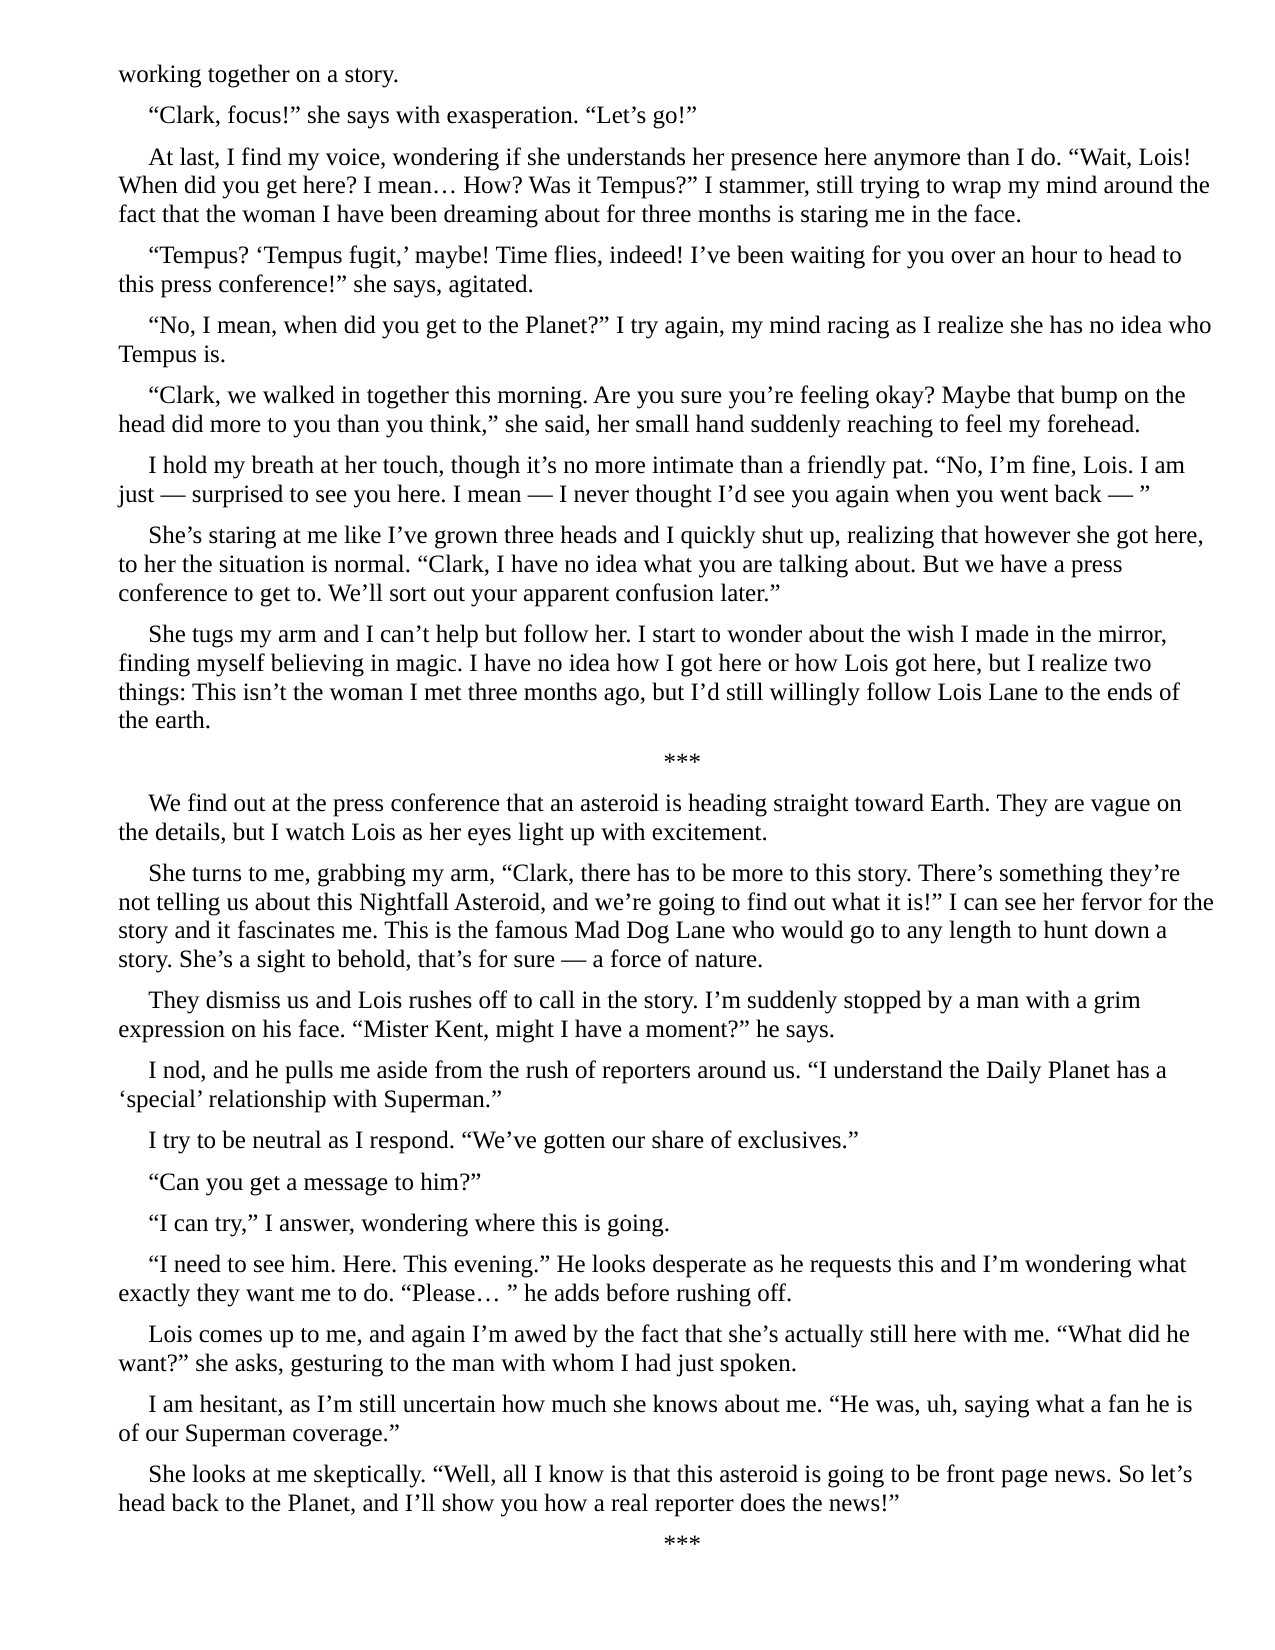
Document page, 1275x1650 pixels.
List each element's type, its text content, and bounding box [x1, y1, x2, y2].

text I nod, and he pulls me aside from the rush of reporters around us. “I understand the Daily Planet has a ‘special’ relationship with Superman.” [118, 1055, 1216, 1113]
text She looks at me skeptically. “Well, all I know is that this asteroid is going to be front page news. So let’s head back to the Planet, and I’ll show you how a real reporter does the news!” [118, 1459, 1216, 1517]
text She’s staring at me like I’ve grown three heads and I quickly shut up, realizing that however she got here, to her the situation is normal. “Clark, I have no idea what you are talking about. But we have a press conference to get to. We’ll sort out your apparent confusion later.” [118, 520, 1216, 607]
text At last, I find my voice, wondering if she understands her presence here anymore than I do. “Wait, Lois! When did you get here? I mean… How? Was it Tempus?” I stammer, still trying to wrap my mind around the fact that the woman I have been dreaming about for three months is staring me in the face. [118, 142, 1216, 228]
text We find out at the press conference that an asteroid is heading straight toward Earth. They are vague on the details, but I watch Lois as her eyes light up with excitement. [118, 788, 1216, 845]
text “Tempus? ‘Tempus fugit,’ maybe! Time flies, indeed! I’ve been waiting for you over an hour to head to this press conference!” she says, agitated. [118, 240, 1216, 298]
text I am hesitant, as I’m still uncertain how much she knows about me. “He was, uh, saying what a fan he is of our Superman coverage.” [118, 1389, 1216, 1447]
text Lois comes up to me, and again I’m awed by the fact that she’s actually still here with me. “What did he want?” she asks, gesturing to the man with whom I had just spoken. [118, 1319, 1216, 1377]
text She turns to me, grabbing my arm, “Clark, there has to be more to this story. There’s something they’re not telling us about this Nightfall Asteroid, and we’re going to find out what it is!” I can see her fervor for the story and it fascinates me. This is the famous Mad Dog Lane who would go to any length to hunt down a story. She’s a sight to behold, that’s for sure — a force of nature. [118, 858, 1216, 973]
text working together on a story. [118, 59, 1216, 88]
text “I can try,” I answer, wondering where this is going. [118, 1208, 1216, 1237]
text “Clark, focus!” she says with exasperation. “Let’s go!” [118, 100, 1216, 129]
text They dismiss us and Lois rushes off to call in the story. I’m suddenly stopped by a man with a grim expression on his face. “Mister Kent, might I have a moment?” he says. [118, 985, 1216, 1043]
text “Can you get a message to him?” [118, 1167, 1216, 1195]
text “Clark, we walked in together this morning. Are you sure you’re feeling okay? Maybe that bump on the head did more to you than you think,” she said, her small hand suddenly reaching to feel my forehead. [118, 380, 1216, 438]
text *** [118, 1529, 1216, 1558]
text She tugs my arm and I can’t help but follow her. I start to wonder about the wish I made in the mirror, finding myself believing in magic. I have no idea how I got here or how Lois got here, but I realize two things: This isn’t the woman I met three months ago, but I’d still willingly follow Lois Lane to the ends of the earth. [118, 619, 1216, 734]
text I hold my breath at her touch, though it’s no more intimate than a friendly pat. “No, I’m fine, Lois. I am just — surprised to see you here. I mean — I never thought I’d see you again when you went back — ” [118, 450, 1216, 508]
text I try to be neutral as I respond. “We’ve gotten our share of exclusives.” [118, 1125, 1216, 1154]
text “I need to see him. Here. This evening.” He looks desperate as he requests this and I’m wondering what exactly they want me to do. “Please… ” he adds before rushing off. [118, 1249, 1216, 1307]
text *** [118, 747, 1216, 775]
text “No, I mean, when did you get to the Planet?” I try again, my mind racing as I realize she has no idea who Tempus is. [118, 310, 1216, 368]
